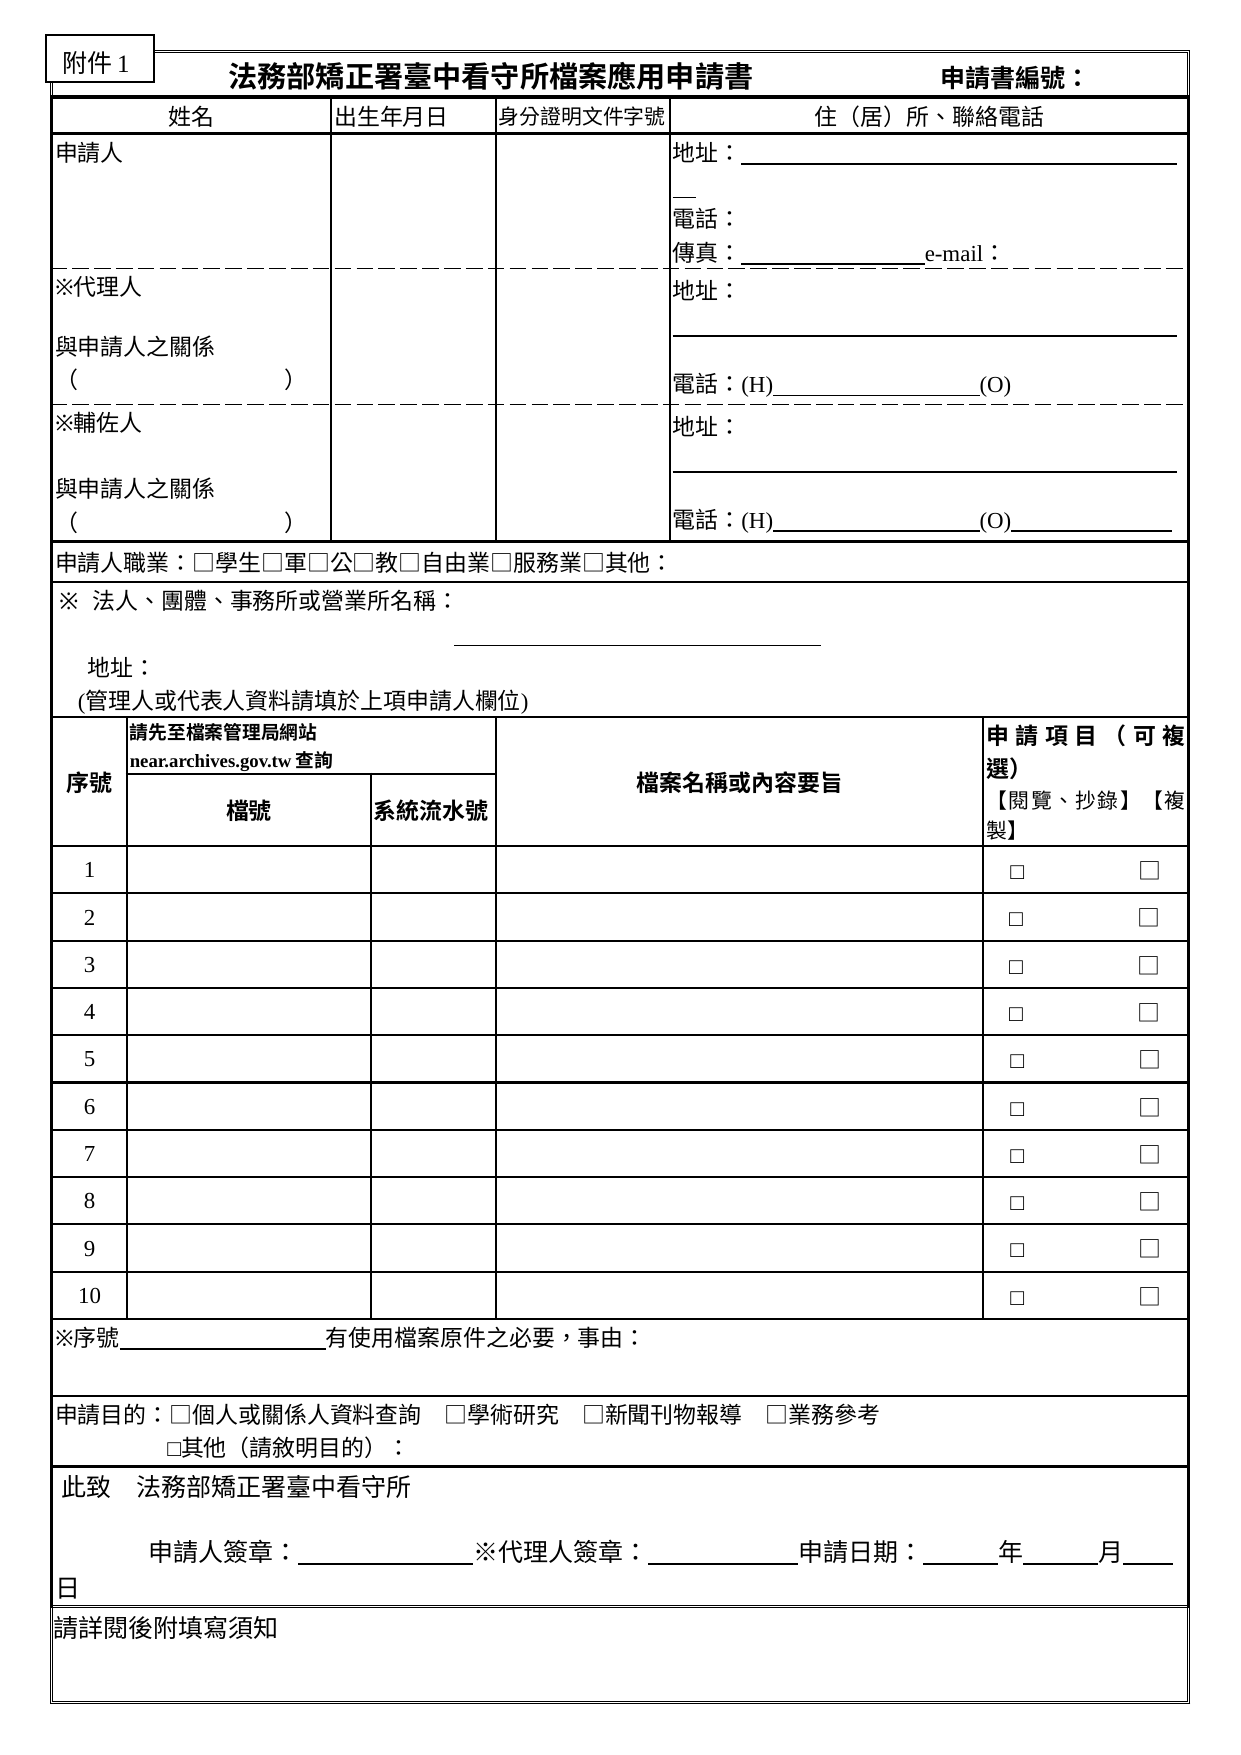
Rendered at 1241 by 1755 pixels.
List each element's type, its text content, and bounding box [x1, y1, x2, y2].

table_cell ※輔佐人 與申請人之關係 （ ） [53, 404, 330, 539]
table_cell 檔號 [128, 775, 370, 845]
table_cell □ □ [984, 847, 1187, 892]
table_header 出生年月日 [332, 99, 495, 132]
table_cell [128, 1225, 370, 1271]
table_cell □ □ [984, 1273, 1187, 1318]
table_cell 請先至檔案管理局網站 near.archives.gov.tw查詢 [128, 718, 495, 772]
table_cell [332, 135, 495, 268]
table_cell □ □ [984, 1178, 1187, 1223]
table_cell 申請人職業：□學生□軍□公□教□自由業□服務業□其他： [53, 543, 1187, 581]
table_cell [372, 942, 495, 987]
table_cell 4 [53, 989, 126, 1034]
table_cell □ □ [984, 1036, 1187, 1081]
table_cell □ □ [984, 989, 1187, 1034]
table_cell □ □ [984, 1225, 1187, 1271]
table_cell [497, 847, 982, 892]
table_cell 地址： 電話：(H) (O) [671, 404, 1187, 539]
text 附件1 [62, 43, 138, 74]
table_cell [372, 894, 495, 939]
text 法務部矯正署臺中看守所檔案應用申請書 申請書編號： [47, 36, 153, 81]
table_cell [497, 404, 669, 539]
table_cell [372, 1084, 495, 1129]
table_cell [372, 1036, 495, 1081]
table_cell □ □ [984, 1084, 1187, 1129]
table_cell [497, 1178, 982, 1223]
table_cell 7 [53, 1131, 126, 1176]
table_cell □ □ [984, 942, 1187, 987]
table_cell [332, 404, 495, 539]
table_cell 地址： 電話：(H) (O) [671, 268, 1187, 404]
table_cell 法人、團體、事務所或營業所名稱： 地址： (管理人或代表人資料請填於上項申請人欄位) [53, 583, 1187, 716]
table_cell [128, 1131, 370, 1176]
table_cell [497, 894, 982, 939]
table_cell 申請人 [53, 135, 330, 268]
table_header 姓名 [53, 99, 330, 132]
table_cell 此致 法務部矯正署臺中看守所 申請人簽章： ※代理人簽章： 申請日期： 年 月 日 [53, 1468, 1187, 1605]
table_cell 3 [53, 942, 126, 987]
table_cell [497, 1084, 982, 1129]
table_cell [128, 989, 370, 1034]
table_cell [497, 942, 982, 987]
table_cell [128, 894, 370, 939]
table_cell [332, 268, 495, 404]
table_cell 5 [53, 1036, 126, 1081]
table_cell [372, 1273, 495, 1318]
table_cell 地址： 電話： 傳真： e-mail： [671, 135, 1187, 268]
table_cell 2 [53, 894, 126, 939]
table_cell [497, 1273, 982, 1318]
table_cell [372, 989, 495, 1034]
table_cell 系統流水號 [372, 775, 495, 845]
table_cell [497, 1225, 982, 1271]
table_header 身分證明文件字號 [497, 99, 669, 132]
text 請詳閱後附填寫須知 [53, 1608, 1187, 1644]
table_cell [128, 1273, 370, 1318]
table_cell [128, 1036, 370, 1081]
table_cell 8 [53, 1178, 126, 1223]
table_cell [497, 1036, 982, 1081]
table_cell ※代理人 與申請人之關係 （ ） [53, 268, 330, 404]
table_cell 1 [53, 847, 126, 892]
table_cell [372, 1178, 495, 1223]
table_cell [128, 942, 370, 987]
table_cell [128, 1178, 370, 1223]
table_cell [372, 1225, 495, 1271]
table_cell ※序號 有使用檔案原件之必要，事由： [53, 1320, 1187, 1394]
table_cell [497, 268, 669, 404]
table_cell 檔案名稱或內容要旨 [497, 718, 982, 845]
text 法務部矯正署臺中看守所檔案應用申請書 申請書編號： [53, 53, 1187, 95]
table_cell 9 [53, 1225, 126, 1271]
table_cell 序號 [53, 718, 126, 845]
table_cell [497, 135, 669, 268]
table_cell 6 [53, 1084, 126, 1129]
table_cell [497, 989, 982, 1034]
table_cell □ □ [984, 894, 1187, 939]
table_cell 申請目的：□個人或關係人資料查詢 □學術研究 □新聞刊物報導 □業務參考 □其他（請敘明目的）： [53, 1397, 1187, 1465]
table_cell [128, 1084, 370, 1129]
table_cell 10 [53, 1273, 126, 1318]
table_header 住（居）所、聯絡電話 [671, 99, 1187, 132]
table_cell 申請項目（可複選） 【閱覽、抄錄】【複製】 [984, 718, 1187, 845]
table_cell [372, 1131, 495, 1176]
table_cell [128, 847, 370, 892]
table_cell □ □ [984, 1131, 1187, 1176]
table_cell [497, 1131, 982, 1176]
table_cell [372, 847, 495, 892]
